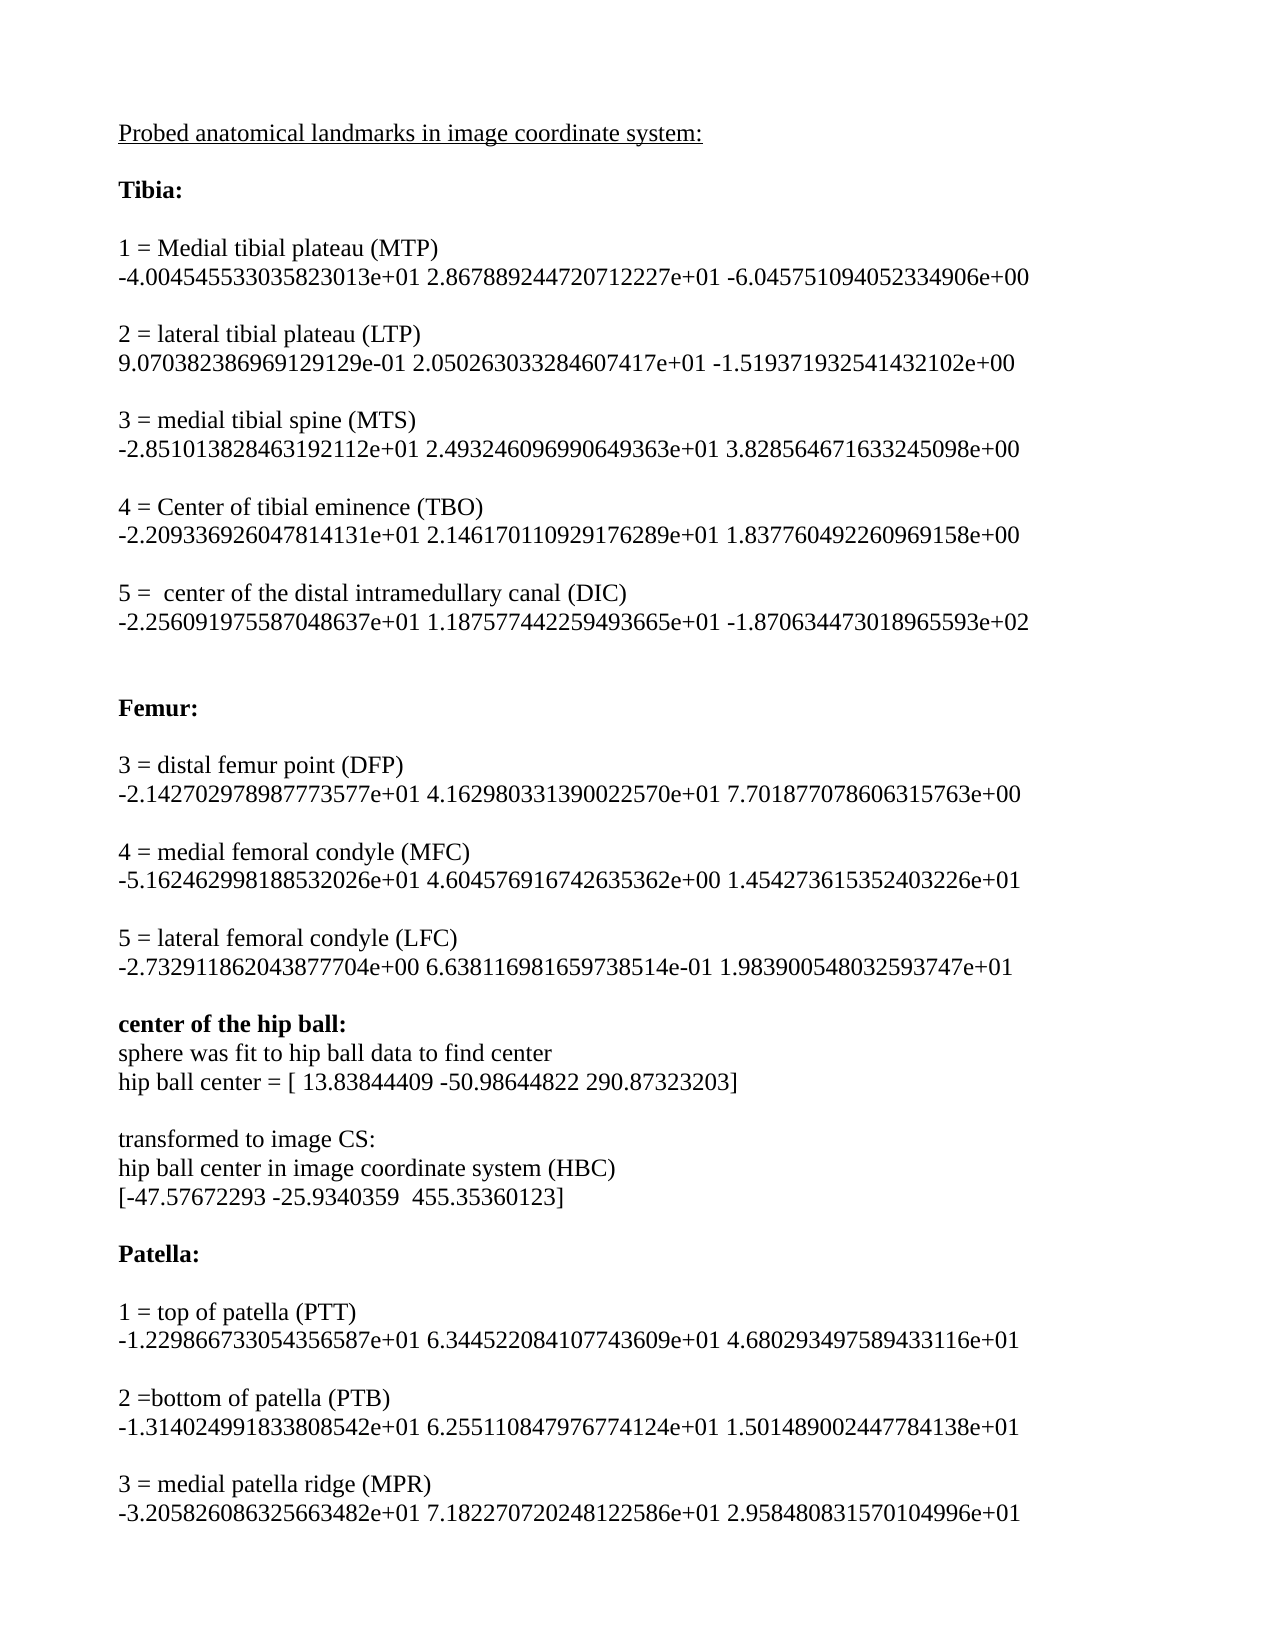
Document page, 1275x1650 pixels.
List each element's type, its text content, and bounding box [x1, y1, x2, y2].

text -2.142702978987773577e+01 4.162980331390022570e+01 7.701877078606315763e+00 [118, 779, 1157, 808]
text -2.209336926047814131e+01 2.146170110929176289e+01 1.837760492260969158e+00 [118, 521, 1157, 549]
text 1 = Medial tibial plateau (MTP) [118, 233, 1157, 262]
text Femur: [118, 693, 1157, 722]
text hip ball center in image coordinate system (HBC) [118, 1153, 1157, 1182]
text -5.162462998188532026e+01 4.604576916742635362e+00 1.454273615352403226e+01 [118, 866, 1157, 894]
text 9.070382386969129129e-01 2.050263033284607417e+01 -1.519371932541432102e+00 [118, 348, 1157, 377]
text 5 = lateral femoral condyle (LFC) [118, 923, 1157, 952]
text 2 = lateral tibial plateau (LTP) [118, 319, 1157, 348]
text -2.256091975587048637e+01 1.187577442259493665e+01 -1.870634473018965593e+02 [118, 607, 1157, 636]
text [-47.57672293 -25.9340359 455.35360123] [118, 1182, 1157, 1211]
text 3 = distal femur point (DFP) [118, 751, 1157, 779]
text hip ball center = [ 13.83844409 -50.98644822 290.87323203] [118, 1067, 1157, 1096]
text sphere was fit to hip ball data to find center [118, 1038, 1157, 1067]
text center of the hip ball: [118, 1009, 1157, 1038]
text Tibia: [118, 176, 1157, 204]
text 5 = center of the distal intramedullary canal (DIC) [118, 578, 1157, 607]
text 2 =bottom of patella (PTB) [118, 1383, 1157, 1412]
text -1.229866733054356587e+01 6.344522084107743609e+01 4.680293497589433116e+01 [118, 1326, 1157, 1354]
text Probed anatomical landmarks in image coordinate system: [118, 118, 1157, 147]
text transformed to image CS: [118, 1124, 1157, 1153]
text 1 = top of patella (PTT) [118, 1297, 1157, 1326]
text 3 = medial tibial spine (MTS) [118, 406, 1157, 434]
text 4 = Center of tibial eminence (TBO) [118, 492, 1157, 521]
text -1.314024991833808542e+01 6.255110847976774124e+01 1.501489002447784138e+01 [118, 1412, 1157, 1441]
text 4 = medial femoral condyle (MFC) [118, 837, 1157, 866]
text -3.205826086325663482e+01 7.182270720248122586e+01 2.958480831570104996e+01 [118, 1498, 1157, 1527]
text 3 = medial patella ridge (MPR) [118, 1469, 1157, 1498]
text -2.851013828463192112e+01 2.493246096990649363e+01 3.828564671633245098e+00 [118, 434, 1157, 463]
text -2.732911862043877704e+00 6.638116981659738514e-01 1.983900548032593747e+01 [118, 952, 1157, 981]
text Patella: [118, 1239, 1157, 1268]
text -4.004545533035823013e+01 2.867889244720712227e+01 -6.045751094052334906e+00 [118, 262, 1157, 291]
